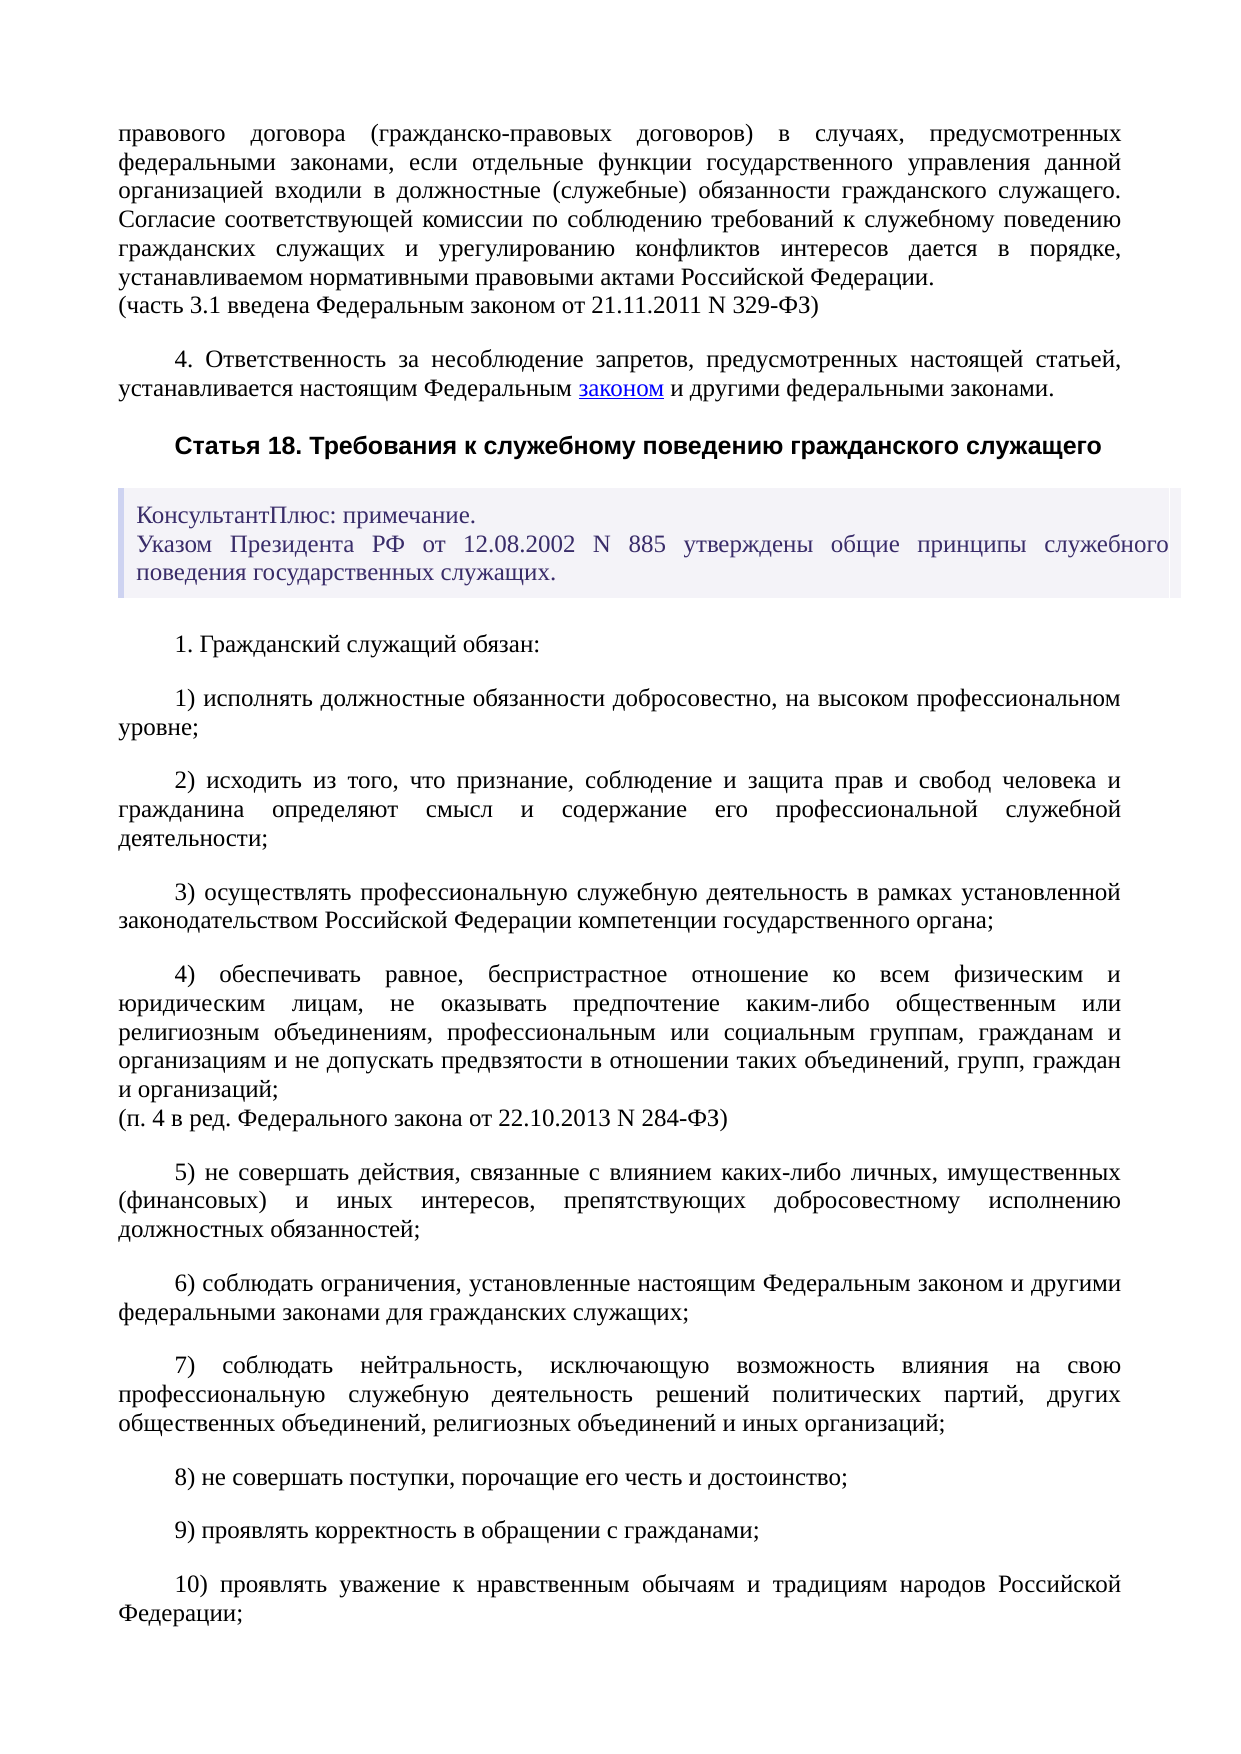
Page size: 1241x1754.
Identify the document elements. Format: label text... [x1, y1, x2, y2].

title Статья 18. Требования к служебному поведению гражданского служащего [118, 431, 1122, 459]
text 1) исполнять должностные обязанности добросовестно, на высоком профессиональном уровне; [118, 683, 1122, 740]
text 7) соблюдать нейтральность, исключающую возможность влияния на свою профессиональную служебную деятельность решений политических партий, других общественных объединений, религиозных объединений и иных организаций; [118, 1350, 1122, 1437]
text 1. Гражданский служащий обязан: [118, 629, 1122, 658]
text (часть 3.1 введена Федеральным законом от 21.11.2011 N 329-ФЗ) [118, 291, 1122, 319]
table_header [118, 488, 124, 598]
text 3) осуществлять профессиональную служебную деятельность в рамках установленной законодательством Российской Федерации компетенции государственного органа; [118, 877, 1122, 934]
table_header [1170, 488, 1181, 598]
text 6) соблюдать ограничения, установленные настоящим Федеральным законом и другими федеральными законами для гражданских служащих; [118, 1268, 1122, 1325]
text 9) проявлять корректность в обращении с гражданами; [118, 1515, 1122, 1544]
text 4. Ответственность за несоблюдение запретов, предусмотренных настоящей статьей, устанавливается настоящим Федеральным законом и другими федеральными законами. [118, 344, 1122, 402]
text 4) обеспечивать равное, беспристрастное отношение ко всем физическим и юридическим лицам, не оказывать предпочтение каким-либо общественным или религиозным объединениям, профессиональным или социальным группам, гражданам и организациям и не допускать предвзятости в отношении таких объединений, групп, граждан и организаций; [118, 959, 1122, 1103]
text 8) не совершать поступки, порочащие его честь и достоинство; [118, 1462, 1122, 1490]
text (п. 4 в ред. Федерального закона от 22.10.2013 N 284-ФЗ) [118, 1103, 1122, 1132]
table_header КонсультантПлюс: примечание. Указом Президента РФ от 12.08.2002 N 885 утверждены общие принципы служебного поведения государственных служащих. [136, 488, 1169, 598]
table_header [124, 488, 136, 598]
text 10) проявлять уважение к нравственным обычаям и традициям народов Российской Федерации; [118, 1569, 1122, 1627]
text 5) не совершать действия, связанные с влиянием каких-либо личных, имущественных (финансовых) и иных интересов, препятствующих добросовестному исполнению должностных обязанностей; [118, 1157, 1122, 1243]
text 2) исходить из того, что признание, соблюдение и защита прав и свобод человека и гражданина определяют смысл и содержание его профессиональной служебной деятельности; [118, 765, 1122, 852]
text правового договора (гражданско-правовых договоров) в случаях, предусмотренных федеральными законами, если отдельные функции государственного управления данной организацией входили в должностные (служебные) обязанности гражданского служащего. Согласие соответствующей комиссии по соблюдению требований к служебному поведению гражданских служащих и урегулированию конфликтов интересов дается в порядке, устанавливаемом нормативными правовыми актами Российской Федерации. [118, 118, 1122, 291]
